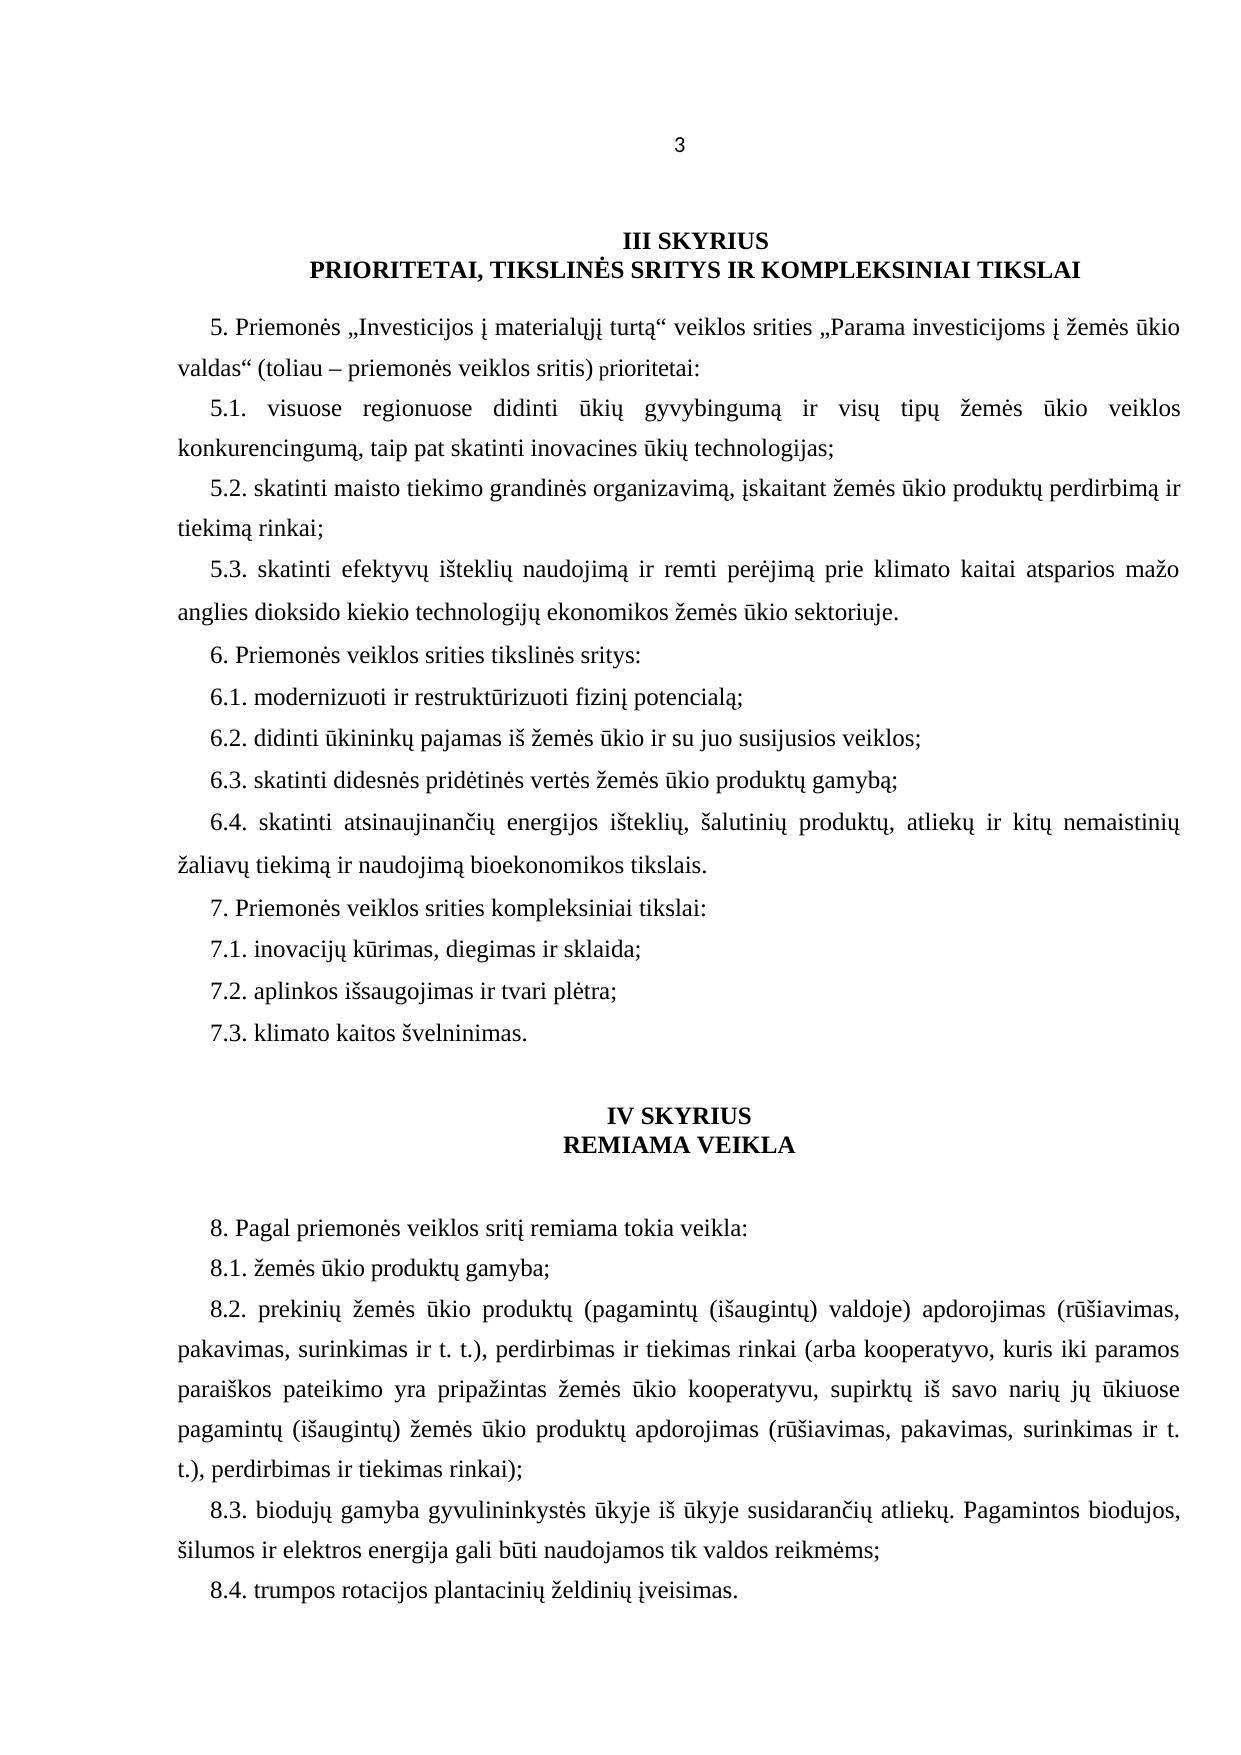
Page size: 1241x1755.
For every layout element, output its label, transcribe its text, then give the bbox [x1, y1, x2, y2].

text REMIAMA VEIKLA [177, 1130, 1181, 1159]
text 7.2. aplinkos išsaugojimas ir tvari plėtra; [177, 976, 1181, 1005]
text 6.4. skatinti atsinaujinančių energijos išteklių, šalutinių produktų, atliekų ir kitų nemaistinių žaliavų tiekimą ir naudojimą bioekonomikos tikslais. [177, 807, 1181, 878]
text 7.1. inovacijų kūrimas, diegimas ir sklaida; [177, 934, 1181, 963]
text 8.3. biodujų gamyba gyvulininkystės ūkyje iš ūkyje susidarančių atliekų. Pagamintos biodujos, šilumos ir elektros energija gali būti naudojamos tik valdos reikmėms; [177, 1495, 1181, 1564]
text 7.3. klimato kaitos švelninimas. [177, 1018, 1181, 1047]
text 8.1. žemės ūkio produktų gamyba; [177, 1253, 1181, 1282]
text 5.3. skatinti efektyvų išteklių naudojimą ir remti perėjimą prie klimato kaitai atsparios mažo anglies dioksido kiekio technologijų ekonomikos žemės ūkio sektoriuje. [177, 554, 1181, 626]
text 6.2. didinti ūkininkų pajamas iš žemės ūkio ir su juo susijusios veiklos; [177, 723, 1181, 752]
text 6.3. skatinti didesnės pridėtinės vertės žemės ūkio produktų gamybą; [177, 765, 1181, 794]
text PRIORITETAI, TIKSLINĖS SRITYS IR KOMPLEKSINIAI TIKSLAI [177, 255, 1181, 284]
text 7. Priemonės veiklos srities kompleksiniai tikslai: [177, 893, 1181, 922]
text IV SKYRIUS [177, 1101, 1181, 1130]
text 5.1. visuose regionuose didinti ūkių gyvybingumą ir visų tipų žemės ūkio veiklos konkurencingumą, taip pat skatinti inovacines ūkių technologijas; [177, 393, 1181, 462]
text 6.1. modernizuoti ir restruktūrizuoti fizinį potencialą; [177, 682, 1181, 710]
text 8.4. trumpos rotacijos plantacinių želdinių įveisimas. [177, 1575, 1181, 1604]
text 5. Priemonės „Investicijos į materialųjį turtą“ veiklos srities „Parama investicijoms į žemės ūkio valdas“ (toliau – priemonės veiklos sritis) prioritetai: [177, 312, 1181, 381]
text 8. Pagal priemonės veiklos sritį remiama tokia veikla: [177, 1213, 1181, 1242]
text 6. Priemonės veiklos srities tikslinės sritys: [177, 640, 1181, 669]
text 5.2. skatinti maisto tiekimo grandinės organizavimą, įskaitant žemės ūkio produktų perdirbimą ir tiekimą rinkai; [177, 473, 1181, 542]
text III SKYRIUS [177, 226, 1181, 255]
text 8.2. prekinių žemės ūkio produktų (pagamintų (išaugintų) valdoje) apdorojimas (rūšiavimas, pakavimas, surinkimas ir t. t.), perdirbimas ir tiekimas rinkai (arba kooperatyvo, kuris iki paramos paraiškos pateikimo yra pripažintas žemės ūkio kooperatyvu, supirktų iš savo narių jų ūkiuose pagamintų (išaugintų) žemės ūkio produktų apdorojimas (rūšiavimas, pakavimas, surinkimas ir t. t.), perdirbimas ir tiekimas rinkai); [177, 1294, 1181, 1483]
